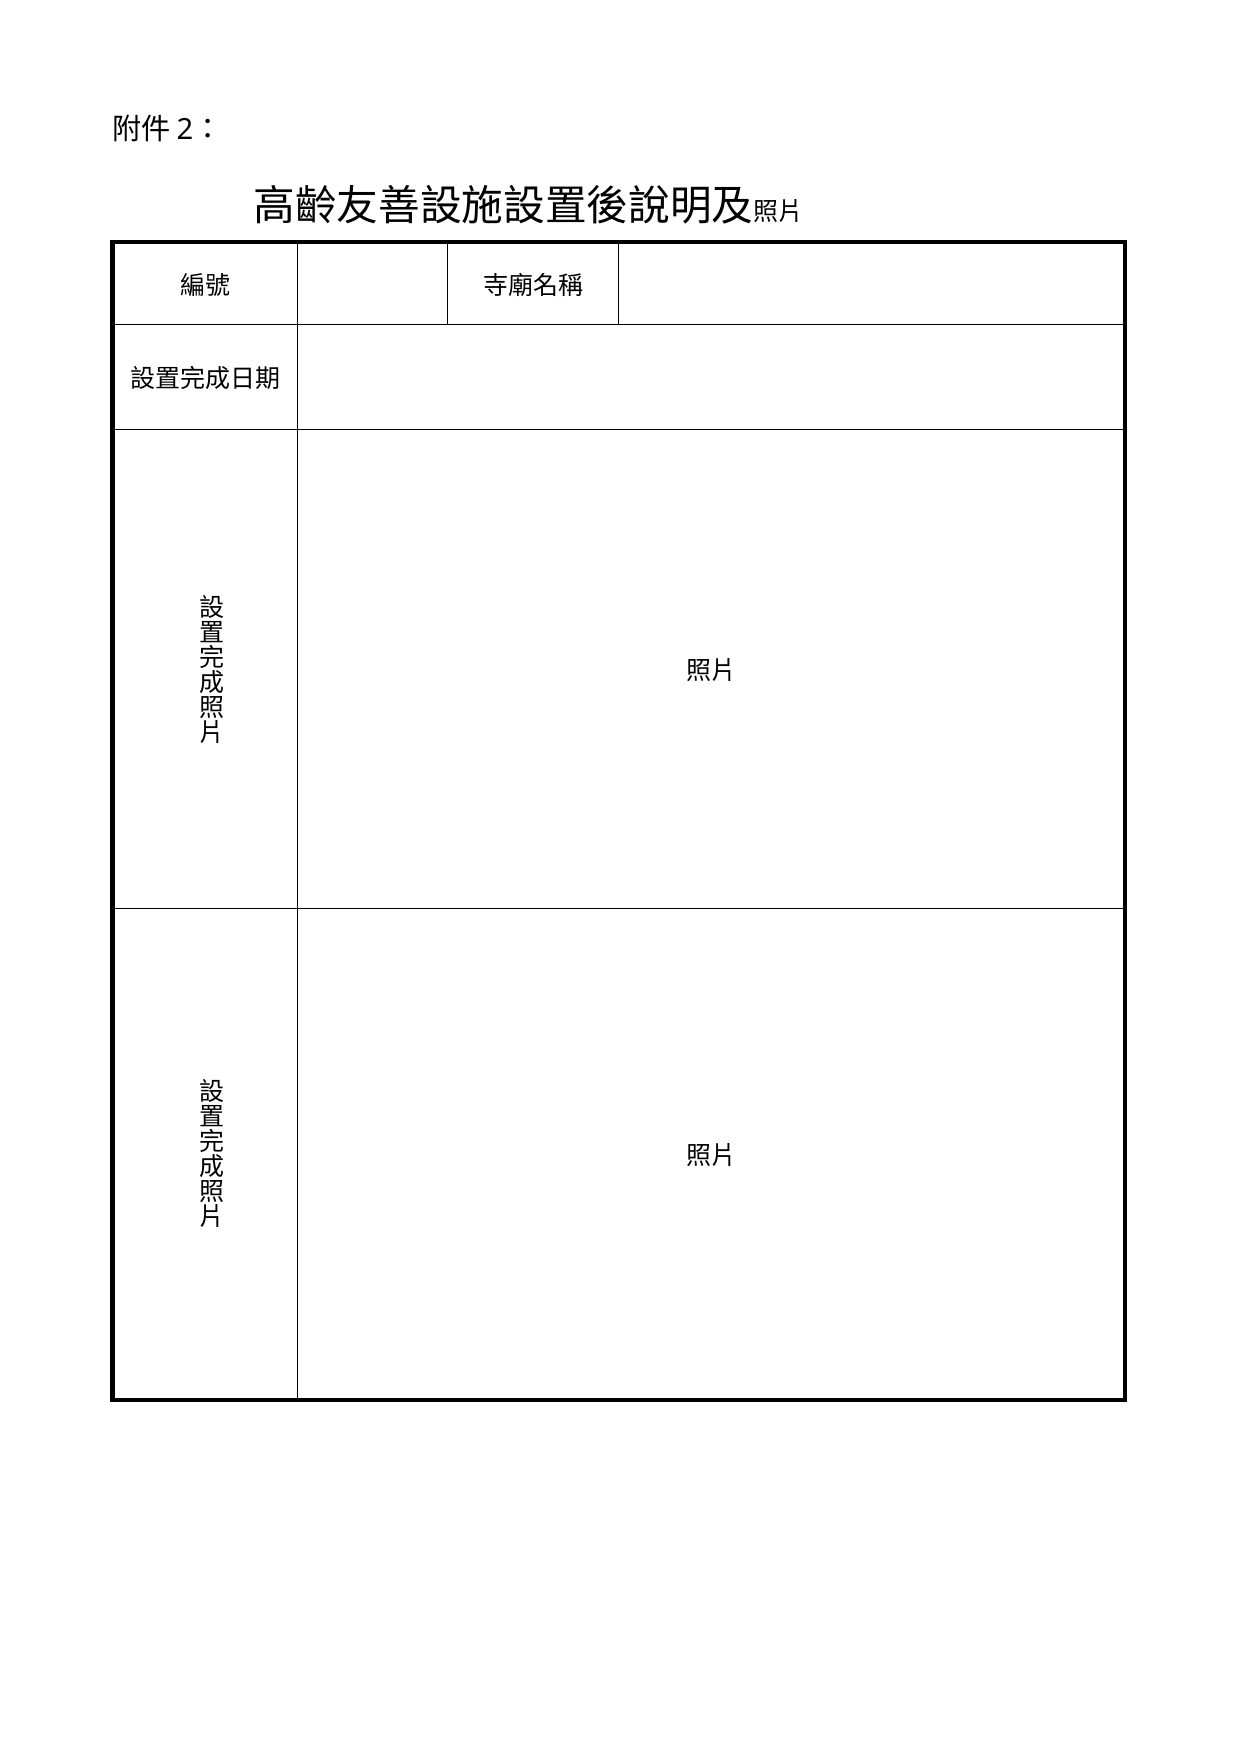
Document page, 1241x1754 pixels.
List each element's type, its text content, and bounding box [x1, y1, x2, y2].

table_cell 設置完成照片 [115, 909, 297, 1398]
table_cell 照片 [298, 430, 1123, 908]
subtitle 高齡友善設施設置後說明及照片 [112, 164, 1125, 239]
table_header [298, 244, 447, 323]
subtitle 附件2： [112, 89, 1125, 164]
table_header 寺廟名稱 [448, 244, 618, 323]
table_cell [298, 325, 1123, 428]
table_header 編號 [115, 244, 297, 323]
table_cell 設置完成日期 [115, 325, 297, 428]
table_cell 設置完成照片 [115, 430, 297, 908]
table_header [619, 244, 1123, 323]
table_cell 照片 [298, 909, 1123, 1398]
